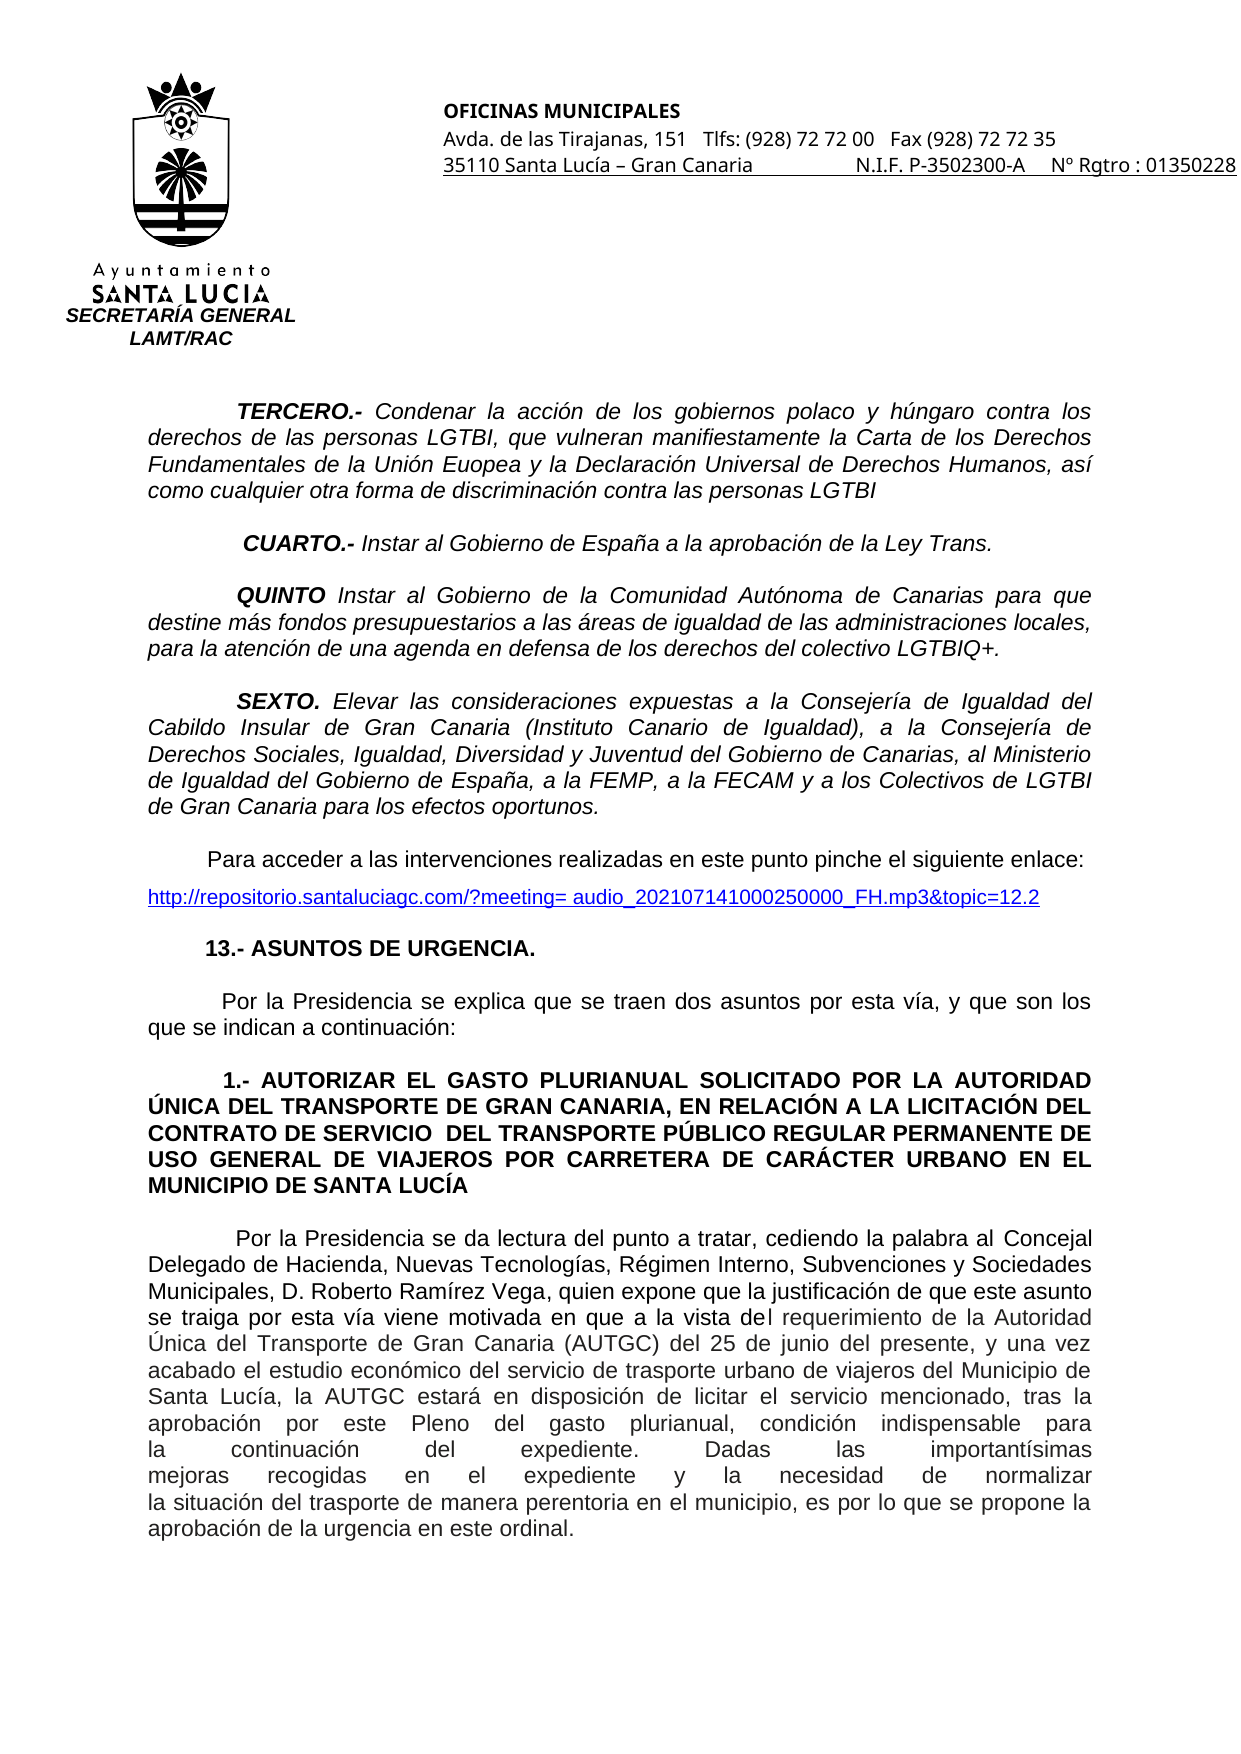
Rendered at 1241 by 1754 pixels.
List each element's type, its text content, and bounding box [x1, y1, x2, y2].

text SEXTO. Elevar las consideraciones expuestas a la Consejería de Igualdad del Cabildo Insular de Gran Canaria (Instituto Canario de Igualdad), a la Consejería de Derechos Sociales, Igualdad, Diversidad y Juventud del Gobierno de Canarias, al Ministerio de Igualdad del Gobierno de España, a la FEMP, a la FECAM y a los Colectivos de LGTBI de Gran Canaria para los efectos oportunos. [148, 688, 1092, 819]
text TERCERO.- Condenar la acción de los gobiernos polaco y húngaro contra los derechos de las personas LGTBI, que vulneran manifiestamente la Carta de los Derechos Fundamentales de la Unión Euopea y la Declaración Universal de Derechos Humanos, así como cualquier otra forma de discriminación contra las personas LGTBI [148, 398, 1092, 503]
text http://repositorio.santaluciagc.com/?meeting= audio_202107141000250000_FH.mp3&topic=12.2 [148, 885, 1092, 909]
text QUINTO Instar al Gobierno de la Comunidad Autónoma de Canarias para que destine más fondos presupuestarios a las áreas de igualdad de las administraciones locales, para la atención de una agenda en defensa de los derechos del colectivo LGTBIQ+. [148, 582, 1092, 661]
text Para acceder a las intervenciones realizadas en este punto pinche el siguiente enlace: [148, 846, 1092, 872]
text Por la Presidencia se explica que se traen dos asuntos por esta vía, y que son los que se indican a continuación: [148, 988, 1092, 1041]
text Por la Presidencia se da lectura del punto a tratar, cediendo la palabra al Concejal Delegado de Hacienda, Nuevas Tecnologías, Régimen Interno, Subvenciones y Sociedades Municipales, D. Roberto Ramírez Vega, quien expone que la justificación de que este asunto se traiga por esta vía viene motivada en que a la vista del requerimiento de la Autoridad Única del Transporte de Gran Canaria (AUTGC) del 25 de junio del presente, y una vez acabado el estudio económico del servicio de trasporte urbano de viajeros del Municipio de Santa Lucía, la AUTGC estará en disposición de licitar el servicio mencionado, tras la aprobación por este Pleno del gasto plurianual, condición indispensable para la continuación del expediente. Dadas las importantísimas mejoras recogidas en el expediente y la necesidad de normalizar la situación del trasporte de manera perentoria en el municipio, es por lo que se propone la aprobación de la urgencia en este ordinal. [148, 1225, 1092, 1541]
text 13.- ASUNTOS DE URGENCIA. [192, 935, 1092, 961]
text CUARTO.- Instar al Gobierno de España a la aprobación de la Ley Trans. [148, 530, 1092, 556]
text 1.- AUTORIZAR EL GASTO PLURIANUAL SOLICITADO POR LA AUTORIDAD ÚNICA DEL TRANSPORTE DE GRAN CANARIA, EN RELACIÓN A LA LICITACIÓN DEL CONTRATO DE SERVICIO DEL TRANSPORTE PÚBLICO REGULAR PERMANENTE DE USO GENERAL DE VIAJEROS POR CARRETERA DE CARÁCTER URBANO EN EL MUNICIPIO DE SANTA LUCÍA [148, 1067, 1092, 1199]
